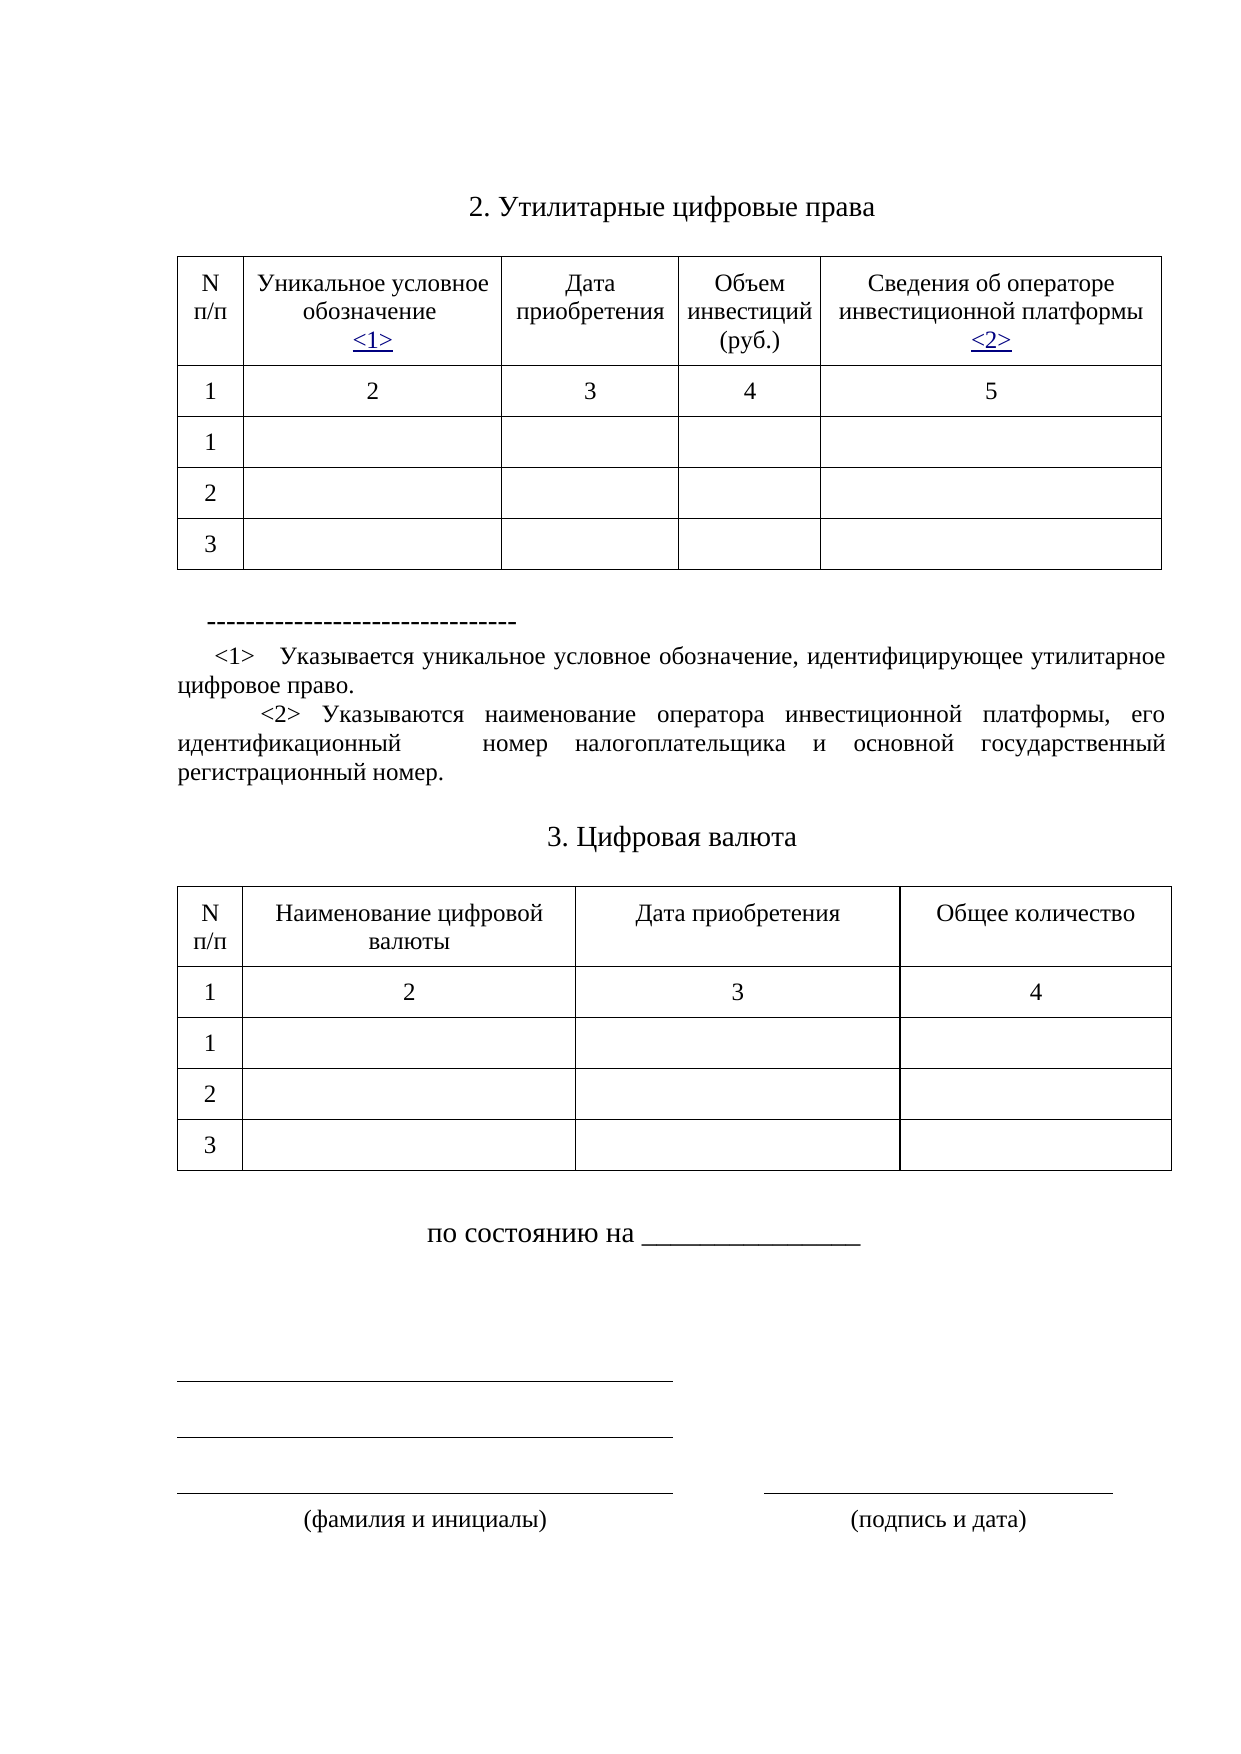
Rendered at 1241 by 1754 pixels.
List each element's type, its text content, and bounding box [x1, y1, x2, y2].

table_cell [679, 417, 820, 467]
text <2> Указываются наименование оператора инвестиционной платформы, его идентификационный номер налогоплательщика и основной государственный регистрационный номер. [177, 699, 1167, 785]
table_cell [244, 519, 501, 569]
table_cell [901, 1069, 1171, 1119]
table_cell [679, 519, 820, 569]
table_header Объем инвестиций (руб.) [679, 257, 820, 364]
table_cell [764, 1381, 1113, 1437]
table_header Наименование цифровой валюты [243, 887, 575, 966]
table_header N п/п [178, 887, 242, 966]
table_cell (фамилия и инициалы) [177, 1494, 673, 1544]
table_cell 2 [178, 1069, 242, 1119]
table_cell 3 [178, 1120, 242, 1170]
table_header Дата приобретения [576, 887, 899, 966]
table_cell [177, 1438, 673, 1493]
table_cell [576, 1120, 899, 1170]
table_cell [901, 1018, 1171, 1068]
table_header по состоянию на _______________ [177, 1205, 1110, 1259]
table_cell [821, 468, 1161, 518]
table_cell [821, 417, 1161, 467]
table_header Дата приобретения [502, 257, 678, 364]
text <1> Указывается уникальное условное обозначение, идентифицирующее утилитарное цифровое право. [177, 637, 1167, 699]
table_cell [673, 1381, 764, 1437]
table_header [673, 1293, 764, 1381]
table_header Общее количество [901, 887, 1171, 966]
table_cell [177, 1382, 673, 1437]
table_cell 3 [178, 519, 243, 569]
table_cell 5 [821, 366, 1161, 416]
table_cell 2 [178, 468, 243, 518]
text 3. Цифровая валюта [177, 819, 1167, 852]
text 2. Утилитарные цифровые права [177, 189, 1167, 222]
table_cell [576, 1069, 899, 1119]
table_cell [502, 417, 678, 467]
table_header Сведения об операторе инвестиционной платформы <2> [821, 257, 1161, 364]
table_cell 2 [243, 967, 575, 1017]
table_cell [243, 1120, 575, 1170]
table_header [177, 1293, 673, 1381]
table_cell [243, 1069, 575, 1119]
table_cell 3 [502, 366, 678, 416]
table_header [764, 1293, 1113, 1381]
table_cell (подпись и дата) [764, 1494, 1113, 1544]
table_header Уникальное условное обозначение <1> [244, 257, 501, 364]
table_cell [244, 417, 501, 467]
table_cell [673, 1437, 764, 1493]
table_cell [764, 1437, 1113, 1493]
table_cell [821, 519, 1161, 569]
text -------------------------------- [177, 603, 1167, 637]
table_cell [244, 468, 501, 518]
table_cell [673, 1493, 764, 1544]
table_cell 1 [178, 1018, 242, 1068]
table_cell [243, 1018, 575, 1068]
table_cell 3 [576, 967, 899, 1017]
table_cell [679, 468, 820, 518]
table_cell [502, 468, 678, 518]
table_cell 2 [244, 366, 501, 416]
table_cell 1 [178, 366, 243, 416]
table_cell 4 [679, 366, 820, 416]
table_cell 1 [178, 967, 242, 1017]
table_cell [901, 1120, 1171, 1170]
table_cell [576, 1018, 899, 1068]
table_header N п/п [178, 257, 243, 364]
table_cell [502, 519, 678, 569]
table_cell 4 [901, 967, 1171, 1017]
table_cell 1 [178, 417, 243, 467]
